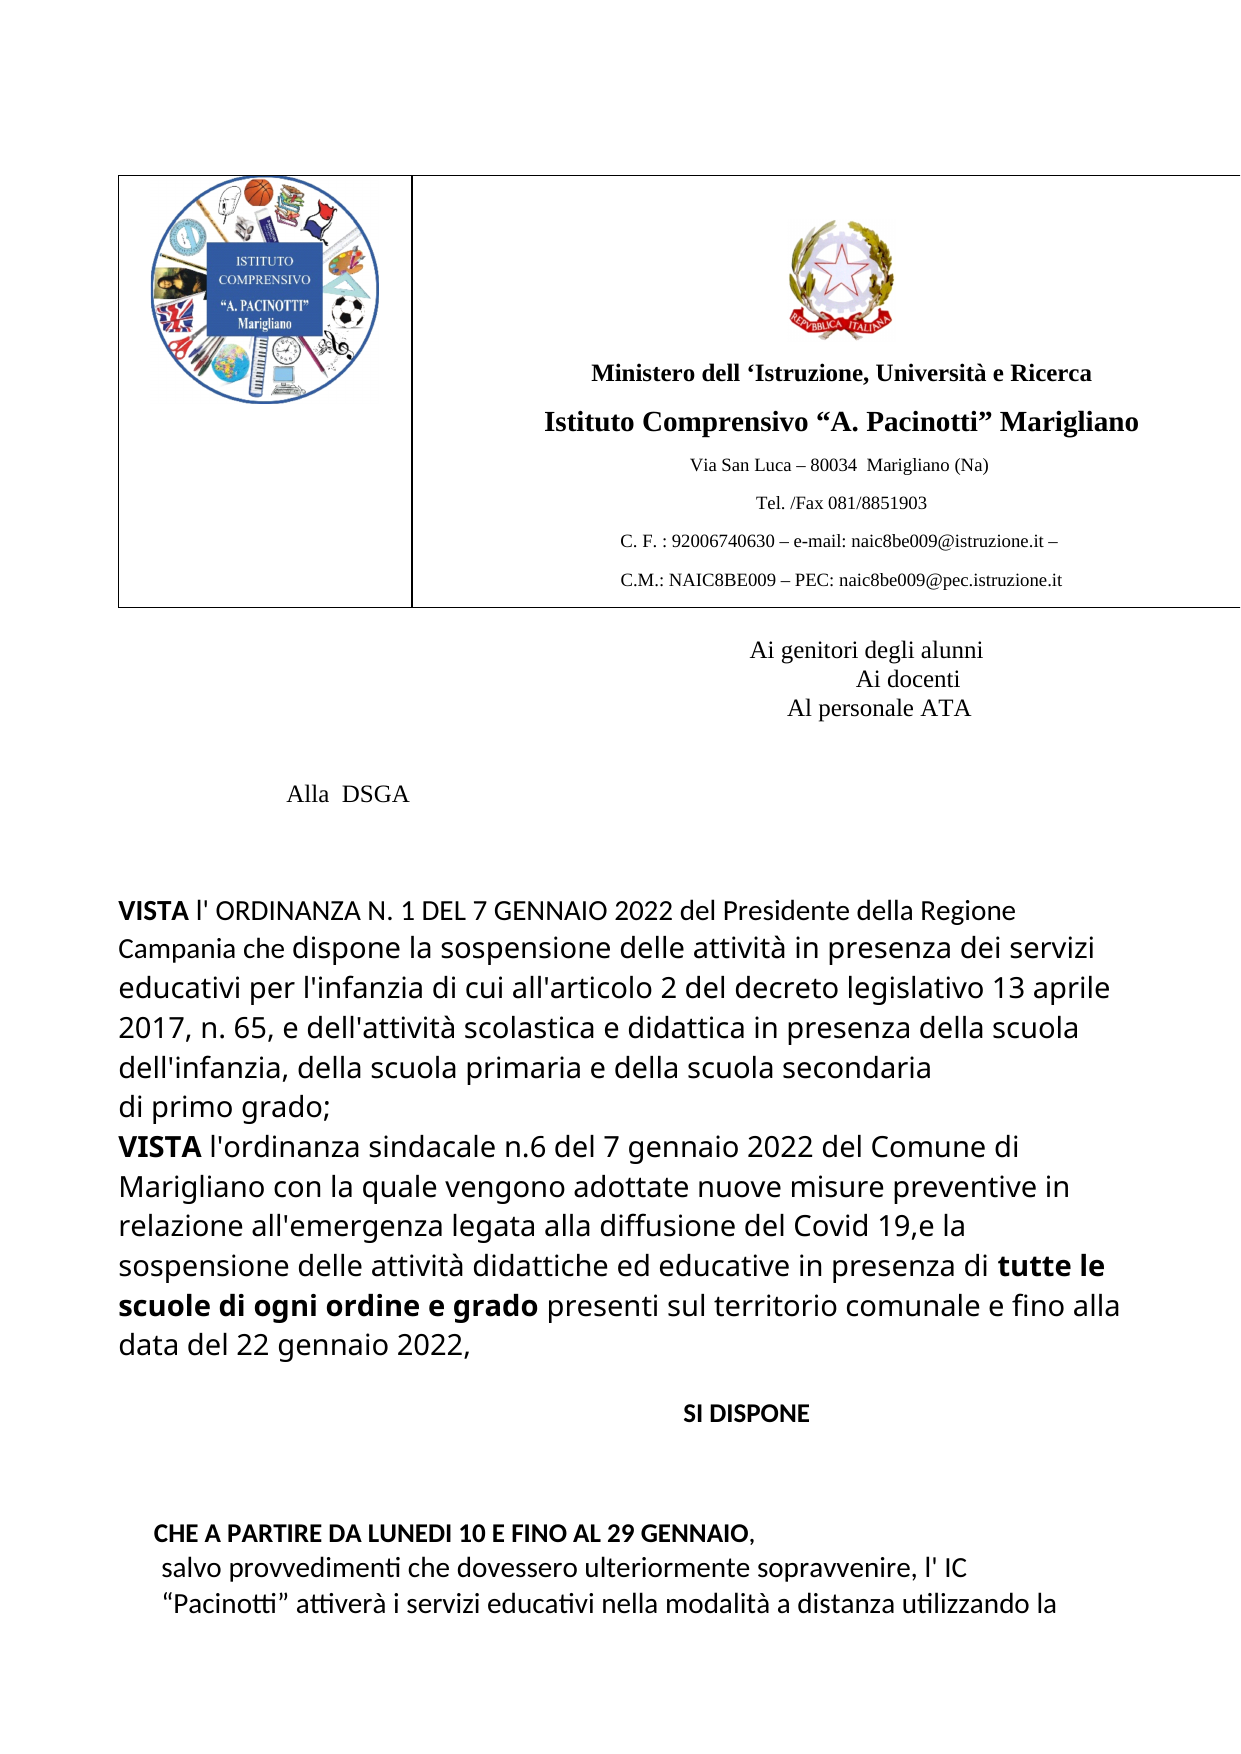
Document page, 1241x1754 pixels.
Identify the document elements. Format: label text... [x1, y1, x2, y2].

text salvo provvedimenti che dovessero ulteriormente sopravvenire, l' IC “Pacinotti” attiverà i servizi educativi nella modalità a distanza utilizzando la [161, 1549, 1058, 1621]
text Alla DSGA [118, 722, 1122, 808]
text SI DISPONE [154, 1394, 1122, 1429]
text Al personale ATA [118, 693, 1122, 722]
text VISTA l' ORDINANZA N. 1 DEL 7 GENNAIO 2022 del Presidente della Regione Campania che dispone la sospensione delle attività in presenza dei servizi educativi per l'infanzia di cui all'articolo 2 del decreto legislativo 13 aprile 2017, n. 65, e dell'attività scolastica e didattica in presenza della scuola dell'infanzia, della scuola primaria e della scuola secondaria di primo grado; [118, 892, 1122, 1126]
table_header [119, 176, 411, 607]
text CHE A PARTIRE DA LUNEDI 10 E FINO AL 29 GENNAIO, [154, 1516, 1122, 1549]
text Ai docenti [118, 664, 1122, 693]
text Ai genitori degli alunni [118, 636, 1122, 664]
text VISTA l'ordinanza sindacale n.6 del 7 gennaio 2022 del Comune di Marigliano con la quale vengono adottate nuove misure preventive in relazione all'emergenza legata alla diffusione del Covid 19,e la sospensione delle attività didattiche ed educative in presenza di tutte le scuole di ogni ordine e grado presenti sul territorio comunale e fino alla data del 22 gennaio 2022, [118, 1126, 1122, 1364]
table_header Ministero dell ‘Istruzione, Università e Ricerca Istituto Comprensivo “A. Pacinotti” Marigliano Via San Luca – 80034 Marigliano (Na) Tel. /Fax 081/8851903 C. F. : 92006740630 – e-mail: naic8be009@istruzione.it – C.M.: NAIC8BE009 – PEC: naic8be009@pec.istruzione.it [413, 176, 1240, 607]
